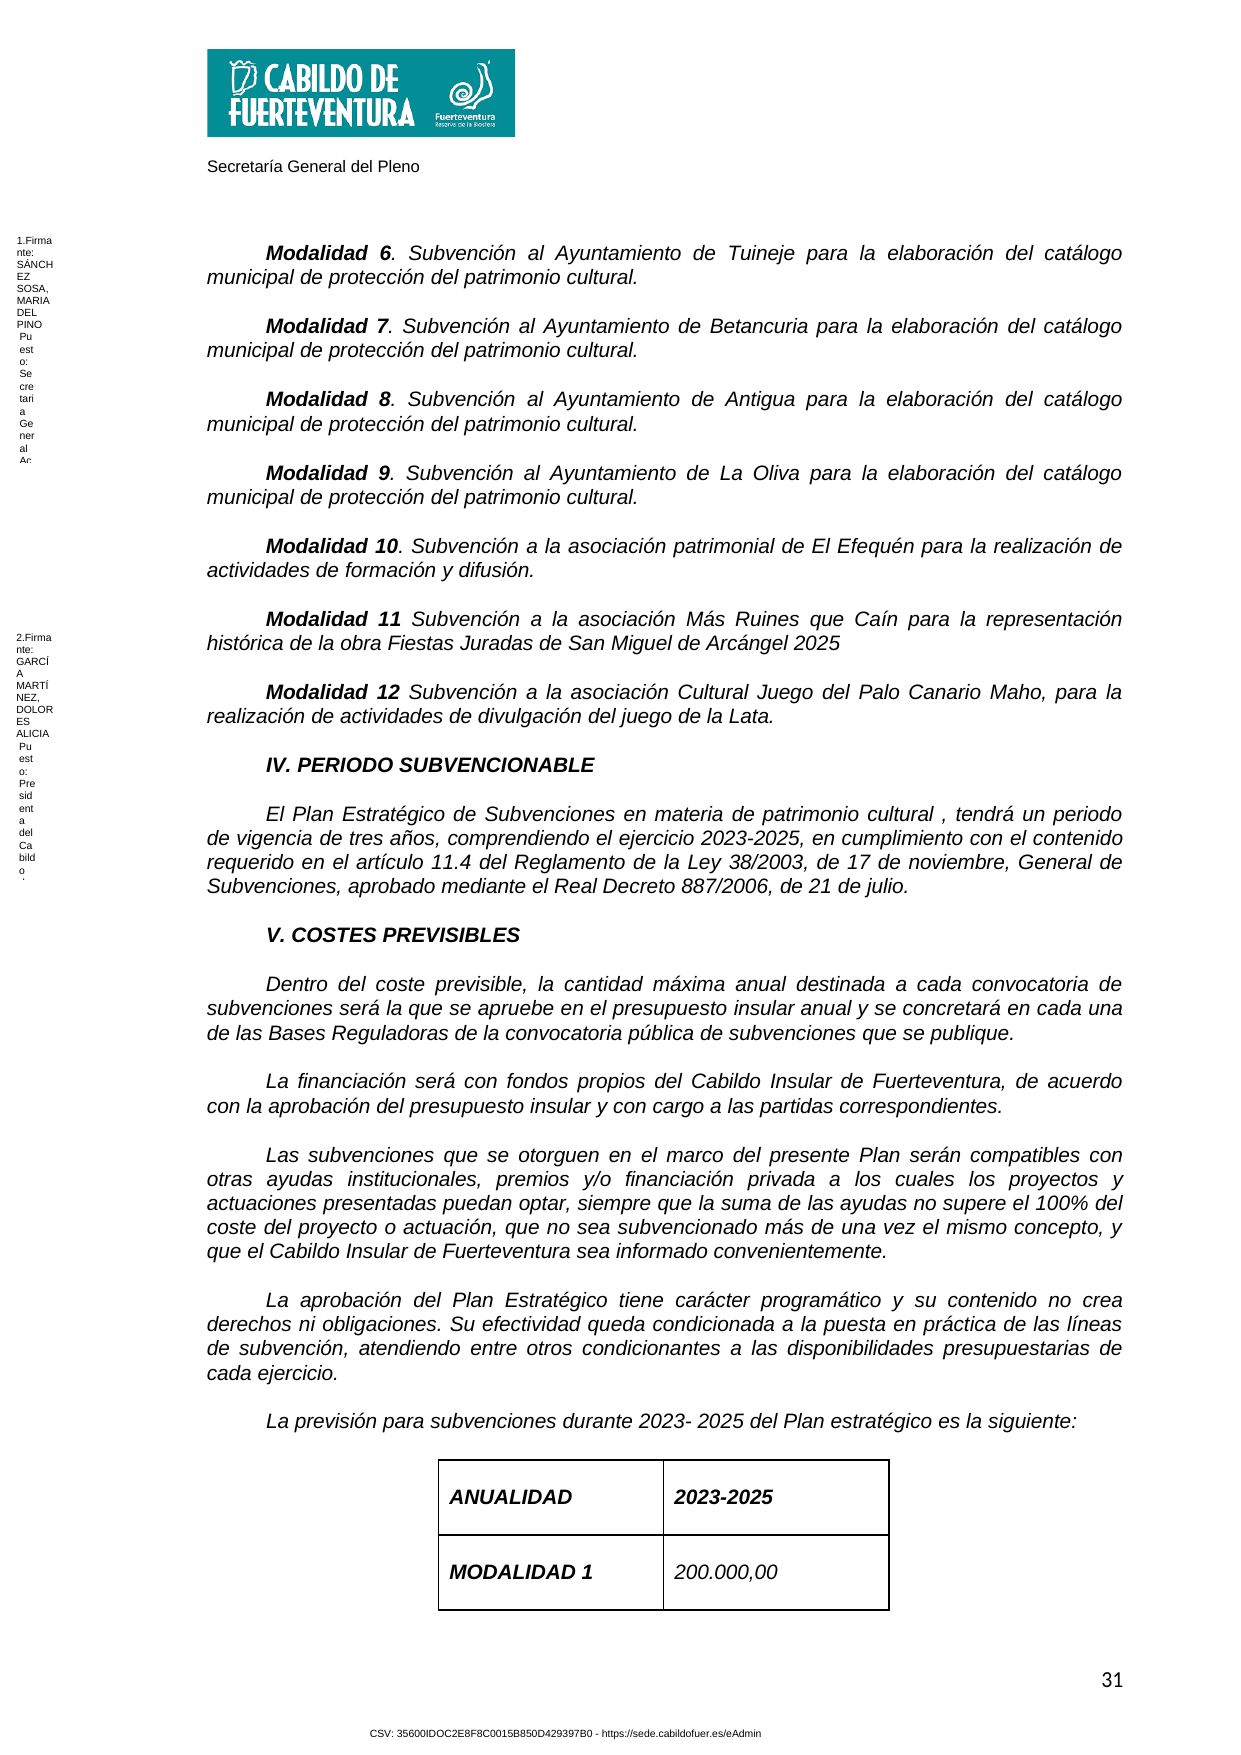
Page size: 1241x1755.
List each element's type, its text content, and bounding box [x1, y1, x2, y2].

text Modalidad 12 Subvención a la asociación Cultural Juego del Palo Canario Maho, para la realización de actividades de divulgación del juego de la Lata. [207, 680, 1123, 728]
text Dentro del coste previsible, la cantidad máxima anual destinada a cada convocatoria de subvenciones será la que se apruebe en el presupuesto insular anual y se concretará en cada una de las Bases Reguladoras de la convocatoria pública de subvenciones que se publique. [207, 972, 1123, 1044]
text La aprobación del Plan Estratégico tiene carácter programático y su contenido no crea derechos ni obligaciones. Su efectividad queda condicionada a la puesta en práctica de las líneas de subvención, atendiendo entre otros condicionantes a las disponibilidades presupuestarias de cada ejercicio. [207, 1288, 1123, 1384]
text 31 [207, 1666, 1123, 1693]
list COSTES PREVISIBLES [266, 923, 1241, 947]
table_cell 200.000,00 [664, 1536, 888, 1609]
text Puesto: Secretaria General Acctal. del Pleno Fecha Firma: 22/08/2025 09:28:22 [19, 331, 37, 463]
text Modalidad 11 Subvención a la asociación Más Ruines que Caín para la representación histórica de la obra Fiestas Juradas de San Miguel de Arcángel 2025 [207, 607, 1123, 655]
text La financiación será con fondos propios del Cabildo Insular de Fuerteventura, de acuerdo con la aprobación del presupuesto insular y con cargo a las partidas correspondientes. [207, 1069, 1123, 1117]
text Las subvenciones que se otorguen en el marco del presente Plan serán compatibles con otras ayudas institucionales, premios y/o financiación privada a los cuales los proyectos y actuaciones presentadas puedan optar, siempre que la suma de las ayudas no supere el 100% del coste del proyecto o actuación, que no sea subvencionado más de una vez el mismo concepto, y que el Cabildo Insular de Fuerteventura sea informado convenientemente. [207, 1142, 1123, 1263]
text 2.Firmante: GARCÍA MARTÍNEZ, DOLORES ALICIA [16, 632, 53, 740]
text La previsión para subvenciones durante 2023- 2025 del Plan estratégico es la siguiente: [266, 1409, 1241, 1433]
text 1.Firmante: SÁNCHEZ SOSA,MARIA DEL PINO [17, 234, 54, 330]
table_header 2023-2025 [664, 1461, 888, 1534]
text Modalidad 10. Subvención a la asociación patrimonial de El Efequén para la realización de actividades de formación y difusión. [207, 533, 1123, 582]
table_header ANUALIDAD [439, 1461, 663, 1534]
text Modalidad 8. Subvención al Ayuntamiento de Antigua para la elaboración del catálogo municipal de protección del patrimonio cultural. [207, 387, 1123, 435]
text Modalidad 7. Subvención al Ayuntamiento de Betancuria para la elaboración del catálogo municipal de protección del patrimonio cultural. [207, 314, 1123, 362]
text Modalidad 9. Subvención al Ayuntamiento de La Oliva para la elaboración del catálogo municipal de protección del patrimonio cultural. [207, 460, 1123, 508]
list PERIODO SUBVENCIONABLE [266, 753, 1241, 777]
table_cell MODALIDAD 1 [439, 1536, 663, 1609]
text Modalidad 6. Subvención al Ayuntamiento de Tuineje para la elaboración del catálogo municipal de protección del patrimonio cultural. [207, 241, 1122, 289]
text El Plan Estratégico de Subvenciones en materia de patrimonio cultural , tendrá un periodo de vigencia de tres años, comprendiendo el ejercicio 2023-2025, en cumplimiento con el contenido requerido en el artículo 11.4 del Reglamento de la Ley 38/2003, de 17 de noviembre, General de Subvenciones, aprobado mediante el Real Decreto 887/2006, de 21 de julio. [207, 802, 1123, 898]
text Puesto: Presidenta del Cabildo de Fuerteventura Fecha Firma: 22/08/2025 11:50:06 [19, 740, 36, 879]
